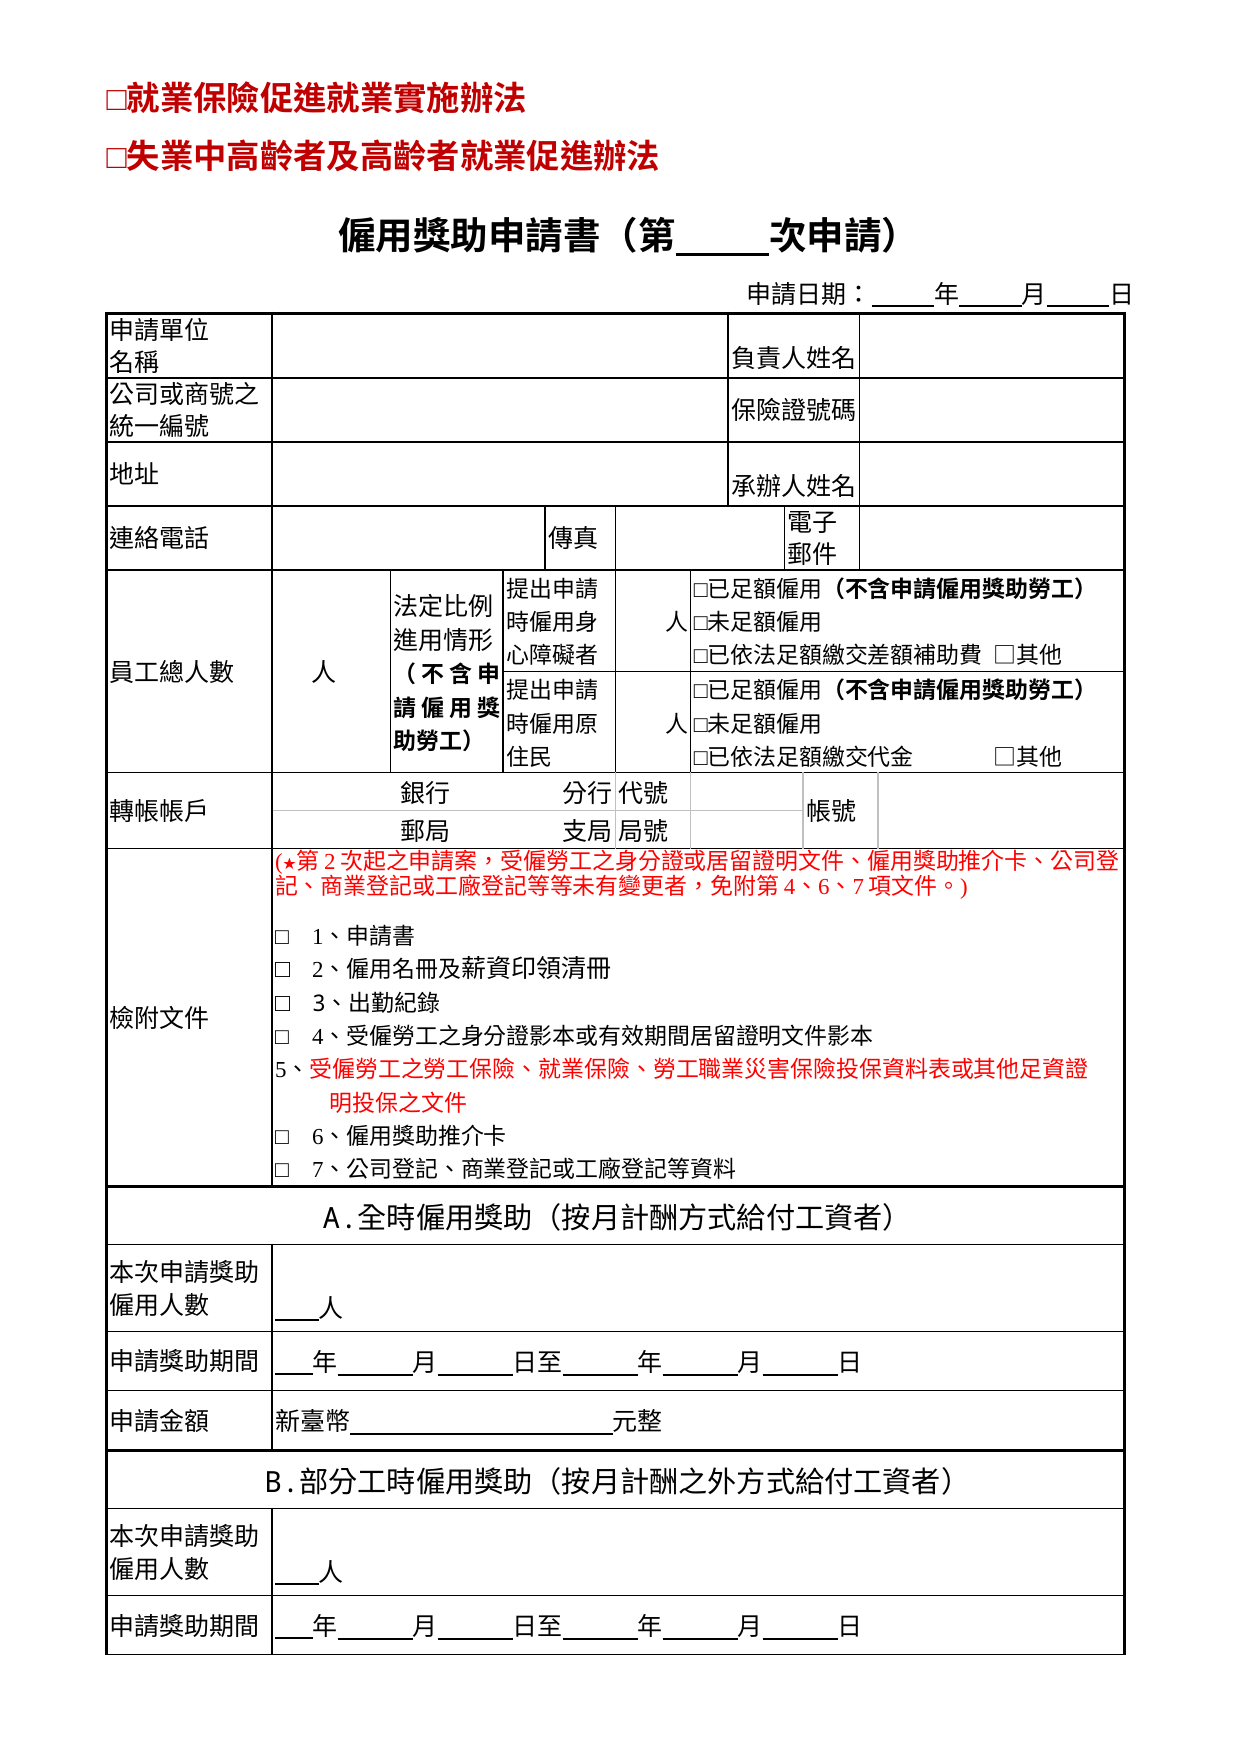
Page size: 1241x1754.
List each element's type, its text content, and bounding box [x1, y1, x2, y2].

table_cell [860, 379, 1123, 441]
table_cell 傳真 [546, 507, 615, 569]
table_cell [691, 811, 802, 847]
table_cell 保險證號碼 [729, 379, 859, 441]
table_cell 法定比例 進用情形 （不含申請僱用獎助勞工） [391, 571, 502, 772]
table_cell 提出申請時僱用原住民 [504, 672, 615, 772]
table_cell □已足額僱用（不含申請僱用獎助勞工） □未足額僱用 □已依法足額繳交代金 □其他 [691, 672, 1123, 772]
table_cell [860, 507, 1123, 569]
table_cell 代號 [616, 773, 690, 810]
table_cell 帳號 [804, 773, 877, 847]
table_cell 年 月 日至 年 月 日 [273, 1596, 1123, 1654]
table_cell A.全時僱用獎助（按月計酬方式給付工資者） [108, 1188, 1123, 1243]
table_cell □已足額僱用（不含申請僱用獎助勞工） □未足額僱用 □已依法足額繳交差額補助費 □其他 [691, 571, 1123, 671]
table_header [860, 315, 1123, 377]
table_cell 申請獎助期間 [108, 1596, 271, 1654]
table_cell 人 [273, 571, 390, 772]
text □就業保險促進就業實施辦法 [106, 72, 1134, 120]
table_cell 申請金額 [108, 1391, 271, 1449]
table_cell [273, 379, 727, 441]
table_cell 承辦人姓名 [729, 443, 859, 505]
table_cell 本次申請獎助僱用人數 [108, 1245, 271, 1331]
table_cell 局號 [616, 811, 690, 847]
table_cell 郵局 支局 [273, 811, 615, 847]
table_cell B.部分工時僱用獎助（按月計酬之外方式給付工資者） [108, 1452, 1123, 1508]
text □失業中高齡者及高齡者就業促進辦法 [106, 130, 1134, 178]
table_cell 電子郵件 [785, 507, 859, 569]
table_header 負責人姓名 [729, 315, 859, 377]
table_cell 員工總人數 [108, 571, 271, 772]
text 申請日期： 年 月 日 [106, 270, 1134, 312]
table_cell 本次申請獎助僱用人數 [108, 1509, 271, 1595]
table_cell 提出申請時僱用身心障礙者 [504, 571, 615, 671]
table_cell 人 [616, 571, 690, 671]
table_cell 人 [616, 672, 690, 772]
table_cell 地址 [108, 443, 271, 505]
table_cell 轉帳帳戶 [108, 773, 271, 847]
table_header 申請單位 名稱 [108, 315, 271, 377]
table_cell 申請獎助期間 [108, 1332, 271, 1389]
table_cell 連絡電話 [108, 507, 271, 569]
table_cell [879, 773, 1123, 847]
table_cell [691, 773, 802, 810]
table_cell [860, 443, 1123, 505]
table_cell [273, 443, 727, 505]
table_cell 檢附文件 [108, 849, 271, 1184]
table_cell [616, 507, 784, 569]
table_cell 年 月 日至 年 月 日 [273, 1332, 1123, 1389]
table_cell [273, 507, 544, 569]
table_cell 新臺幣 元整 [273, 1391, 1123, 1449]
table_cell 公司或商號之統一編號 [108, 379, 271, 441]
table_header [273, 315, 727, 377]
table_cell 人 [273, 1245, 1123, 1331]
text 僱用獎助申請書（第 次申請） [106, 206, 1134, 261]
table_cell 人 [273, 1509, 1123, 1595]
table_cell (★第2次起之申請案，受僱勞工之身分證或居留證明文件、僱用獎助推介卡、公司登記、商業登記或工廠登記等等未有變更者，免附第4、6、7項文件。) 1、申請書 2、僱用名冊及薪資印領清冊 3、出勤紀錄 4、受僱勞工之身分證影本或有效期間居留證明文件影本 5、受僱勞工之勞工保險、就業保險、勞工職業災害保險投保資料表或其他足資證 明投保之文件 6、僱用獎助推介卡 7、公司登記、商業登記或工廠登記等資料 [273, 849, 1123, 1184]
table_cell 銀行 分行 [273, 773, 615, 810]
